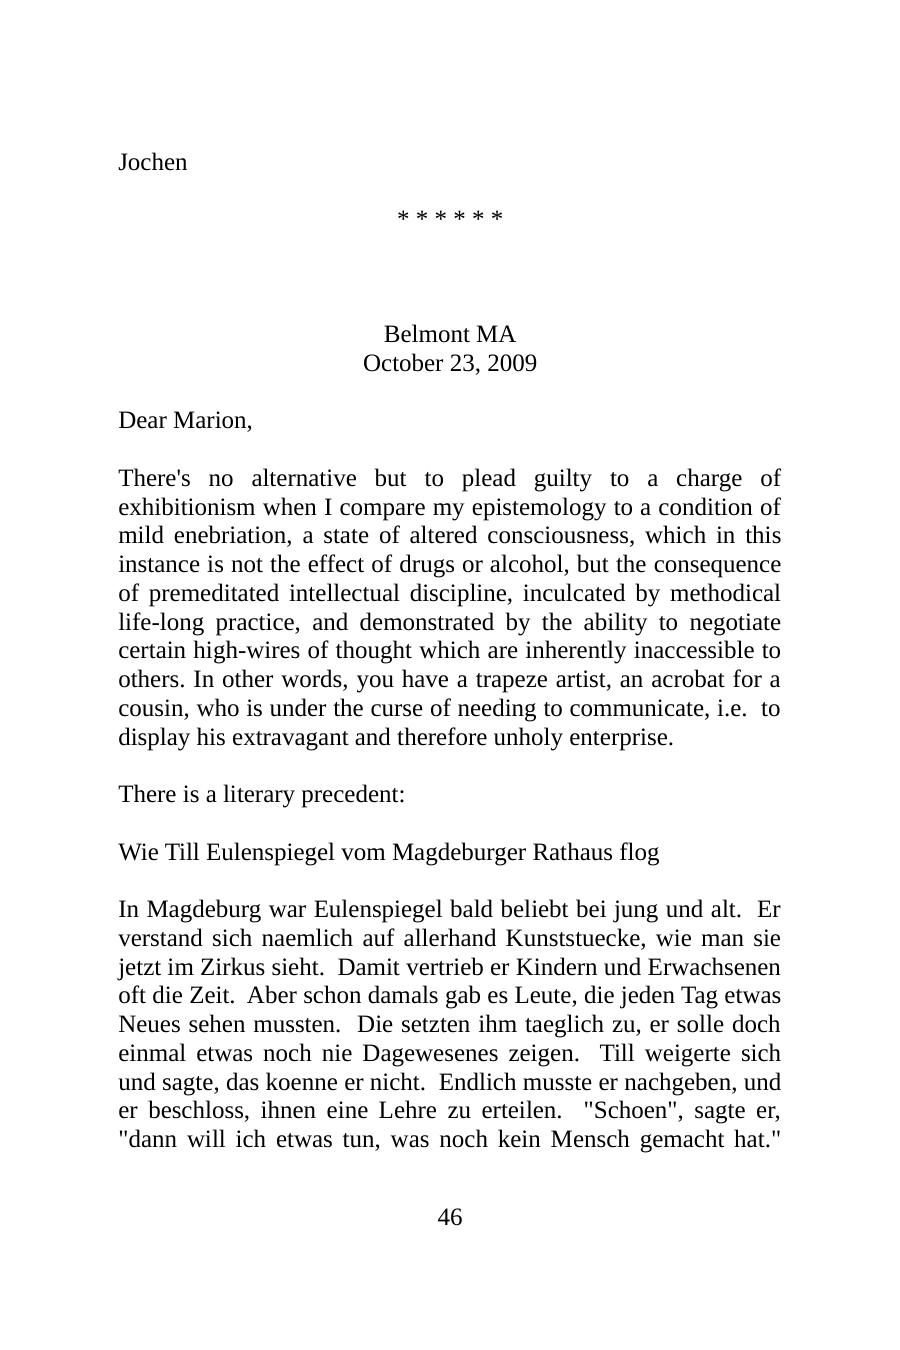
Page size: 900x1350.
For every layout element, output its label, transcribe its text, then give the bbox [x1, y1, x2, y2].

text Dear Marion, [118, 406, 782, 434]
text In Magdeburg war Eulenspiegel bald beliebt bei jung und alt. Er verstand sich naemlich auf allerhand Kunststuecke, wie man sie jetzt im Zirkus sieht. Damit vertrieb er Kindern und Erwachsenen oft die Zeit. Aber schon damals gab es Leute, die jeden Tag etwas Neues sehen mussten. Die setzten ihm taeglich zu, er solle doch einmal etwas noch nie Dagewesenes zeigen. Till weigerte sich und sagte, das koenne er nicht. Endlich musste er nachgeben, und er beschloss, ihnen eine Lehre zu erteilen. "Schoen", sagte er, "dann will ich etwas tun, was noch kein Mensch gemacht hat." [118, 894, 782, 1153]
text There is a literary precedent: [118, 779, 782, 808]
text * * * * * * [118, 204, 782, 233]
text Wie Till Eulenspiegel vom Magdeburger Rathaus flog [118, 837, 782, 866]
text Jochen [118, 147, 782, 176]
text October 23, 2009 [118, 348, 782, 377]
text There's no alternative but to plead guilty to a charge of exhibitionism when I compare my epistemology to a condition of mild enebriation, a state of altered consciousness, which in this instance is not the effect of drugs or alcohol, but the consequence of premeditated intellectual discipline, inculcated by methodical life-long practice, and demonstrated by the ability to negotiate certain high-wires of thought which are inherently inaccessible to others. In other words, you have a trapeze artist, an acrobat for a cousin, who is under the curse of needing to communicate, i.e. to display his extravagant and therefore unholy enterprise. [118, 463, 782, 751]
text Belmont MA [118, 319, 782, 348]
